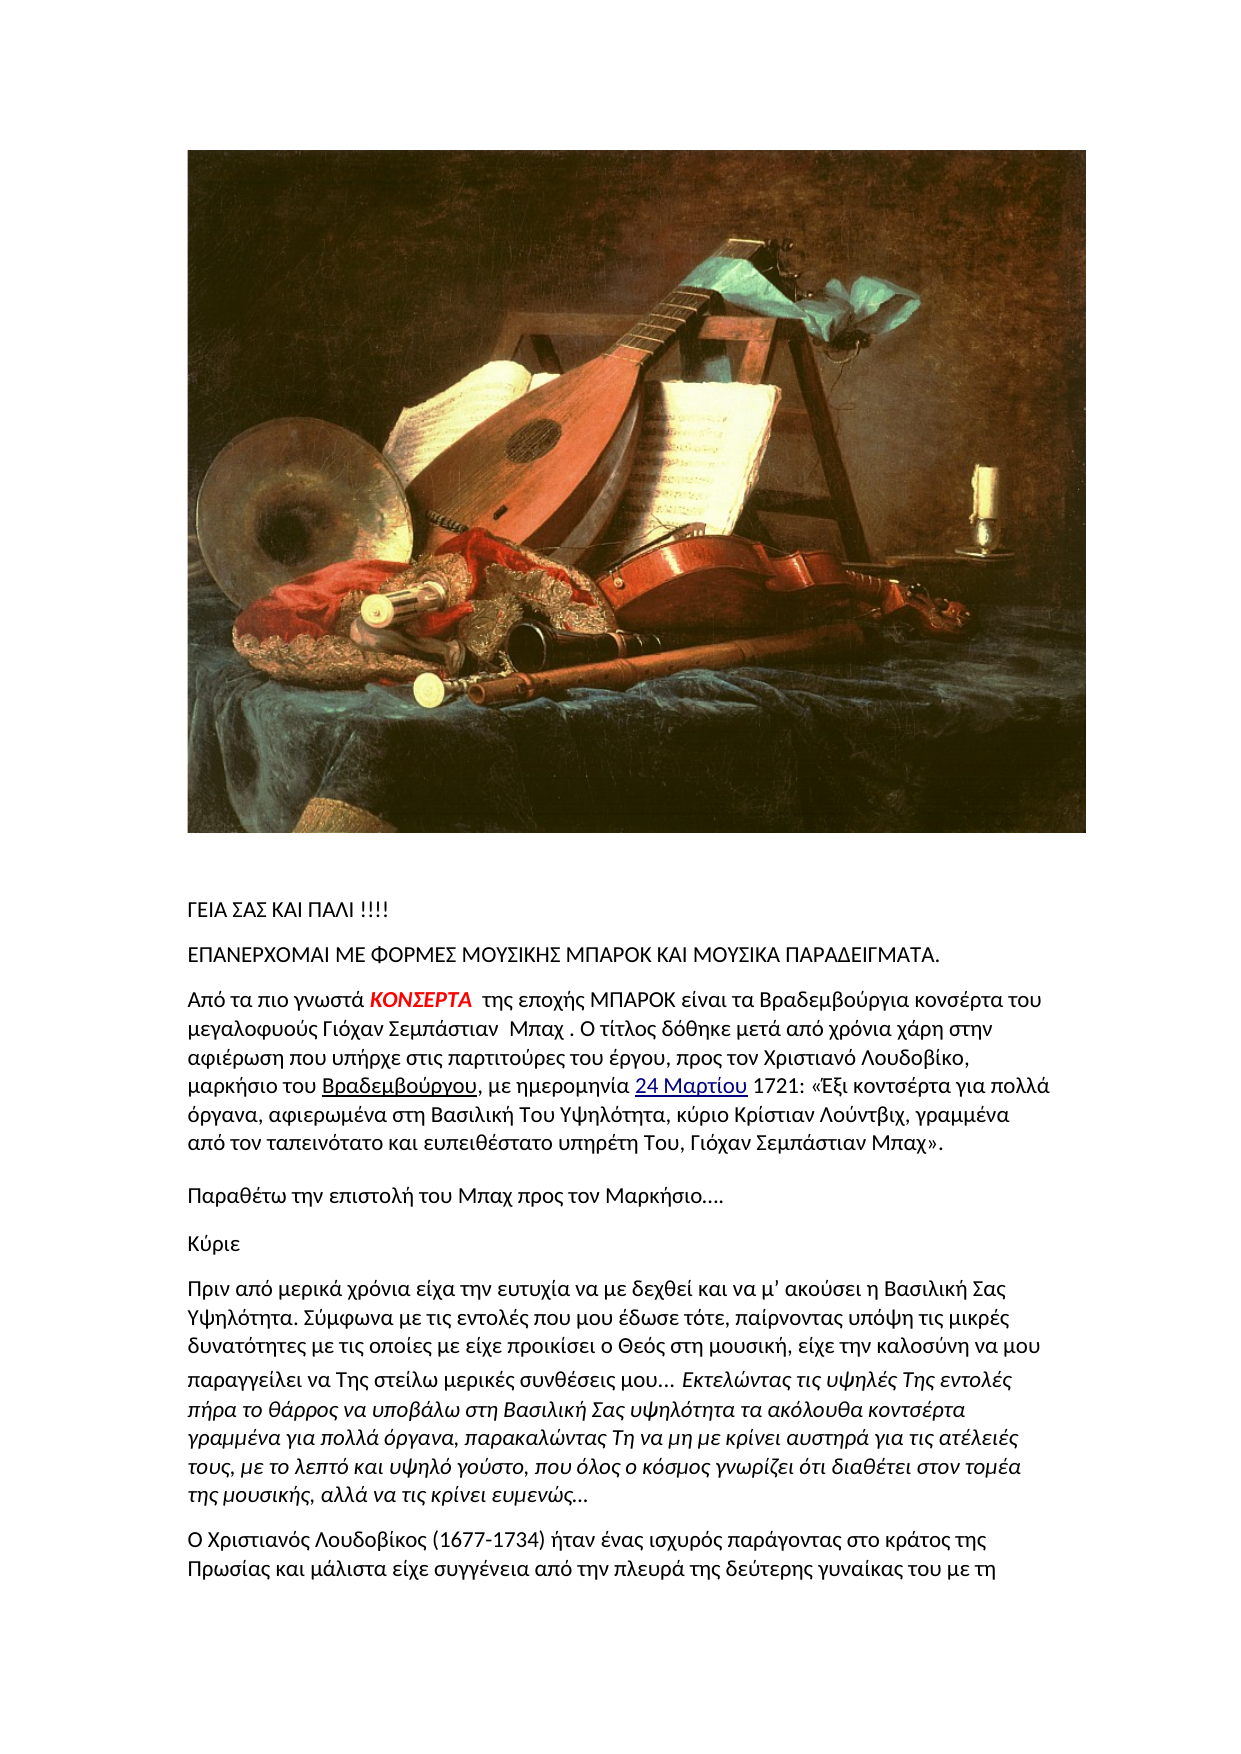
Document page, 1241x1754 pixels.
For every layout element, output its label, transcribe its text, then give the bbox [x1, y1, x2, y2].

text ΓΕΙΑ ΣΑΣ ΚΑΙ ΠΑΛΙ !!!! [187, 895, 1053, 923]
text Πριν από μερικά χρόνια είχα την ευτυχία να με δεχθεί και να μ’ ακούσει η Βασιλική Σας Υψηλότητα. Σύμφωνα με τις εντολές που μου έδωσε τότε, παίρνοντας υπόψη τις μικρές δυνατότητες με τις οποίες με είχε προικίσει ο Θεός στη μουσική, είχε την καλοσύνη να μου παραγγείλει να Της στείλω μερικές συνθέσεις μου... Εκτελώντας τις υψηλές Της εντολές πήρα το θάρρος να υποβάλω στη Βασιλική Σας υψηλότητα τα ακόλουθα κοντσέρτα γραμμένα για πολλά όργανα, παρακαλώντας Τη να μη με κρίνει αυστηρά για τις ατέλειές τους, με το λεπτό και υψηλό γούστο, που όλος ο κόσμος γνωρίζει ότι διαθέτει στον τομέα της μουσικής, αλλά να τις κρίνει ευμενώς… [187, 1274, 1053, 1508]
text Κύριε [187, 1229, 1053, 1257]
text Από τα πιο γνωστά ΚΟΝΣΕΡΤΑ της εποχής ΜΠΑΡΟΚ είναι τα Βραδεμβούργια κονσέρτα του μεγαλοφυούς Γιόχαν Σεμπάστιαν Μπαχ . Ο τίτλος δόθηκε μετά από χρόνια χάρη στην αφιέρωση που υπήρχε στις παρτιτούρες του έργου, προς τον Χριστιανό Λουδοβίκο, μαρκήσιο του Βραδεμβούργου, με ημερομηνία 24 Μαρτίου 1721: «Έξι κοντσέρτα για πολλά όργανα, αφιερωμένα στη Βασιλική Του Υψηλότητα, κύριο Κρίστιαν Λούντβιχ, γραμμένα από τον ταπεινότατο και ευπειθέστατο υπηρέτη Του, Γιόχαν Σεμπάστιαν Μπαχ». [187, 986, 1053, 1156]
text Παραθέτω την επιστολή του Μπαχ προς τον Μαρκήσιο…. [187, 1173, 1053, 1212]
text EΠΑΝΕΡΧΟΜΑΙ ΜΕ ΦΟΡΜΕΣ ΜΟΥΣΙΚΗΣ ΜΠΑΡΟΚ ΚΑΙ ΜΟΥΣΙΚΑ ΠΑΡΑΔΕΙΓΜΑΤΑ. [187, 940, 1053, 968]
text Ο Χριστιανός Λουδοβίκος (1677-1734) ήταν ένας ισχυρός παράγοντας στο κράτος της Πρωσίας και μάλιστα είχε συγγένεια από την πλευρά της δεύτερης γυναίκας του με τη [187, 1526, 1053, 1582]
